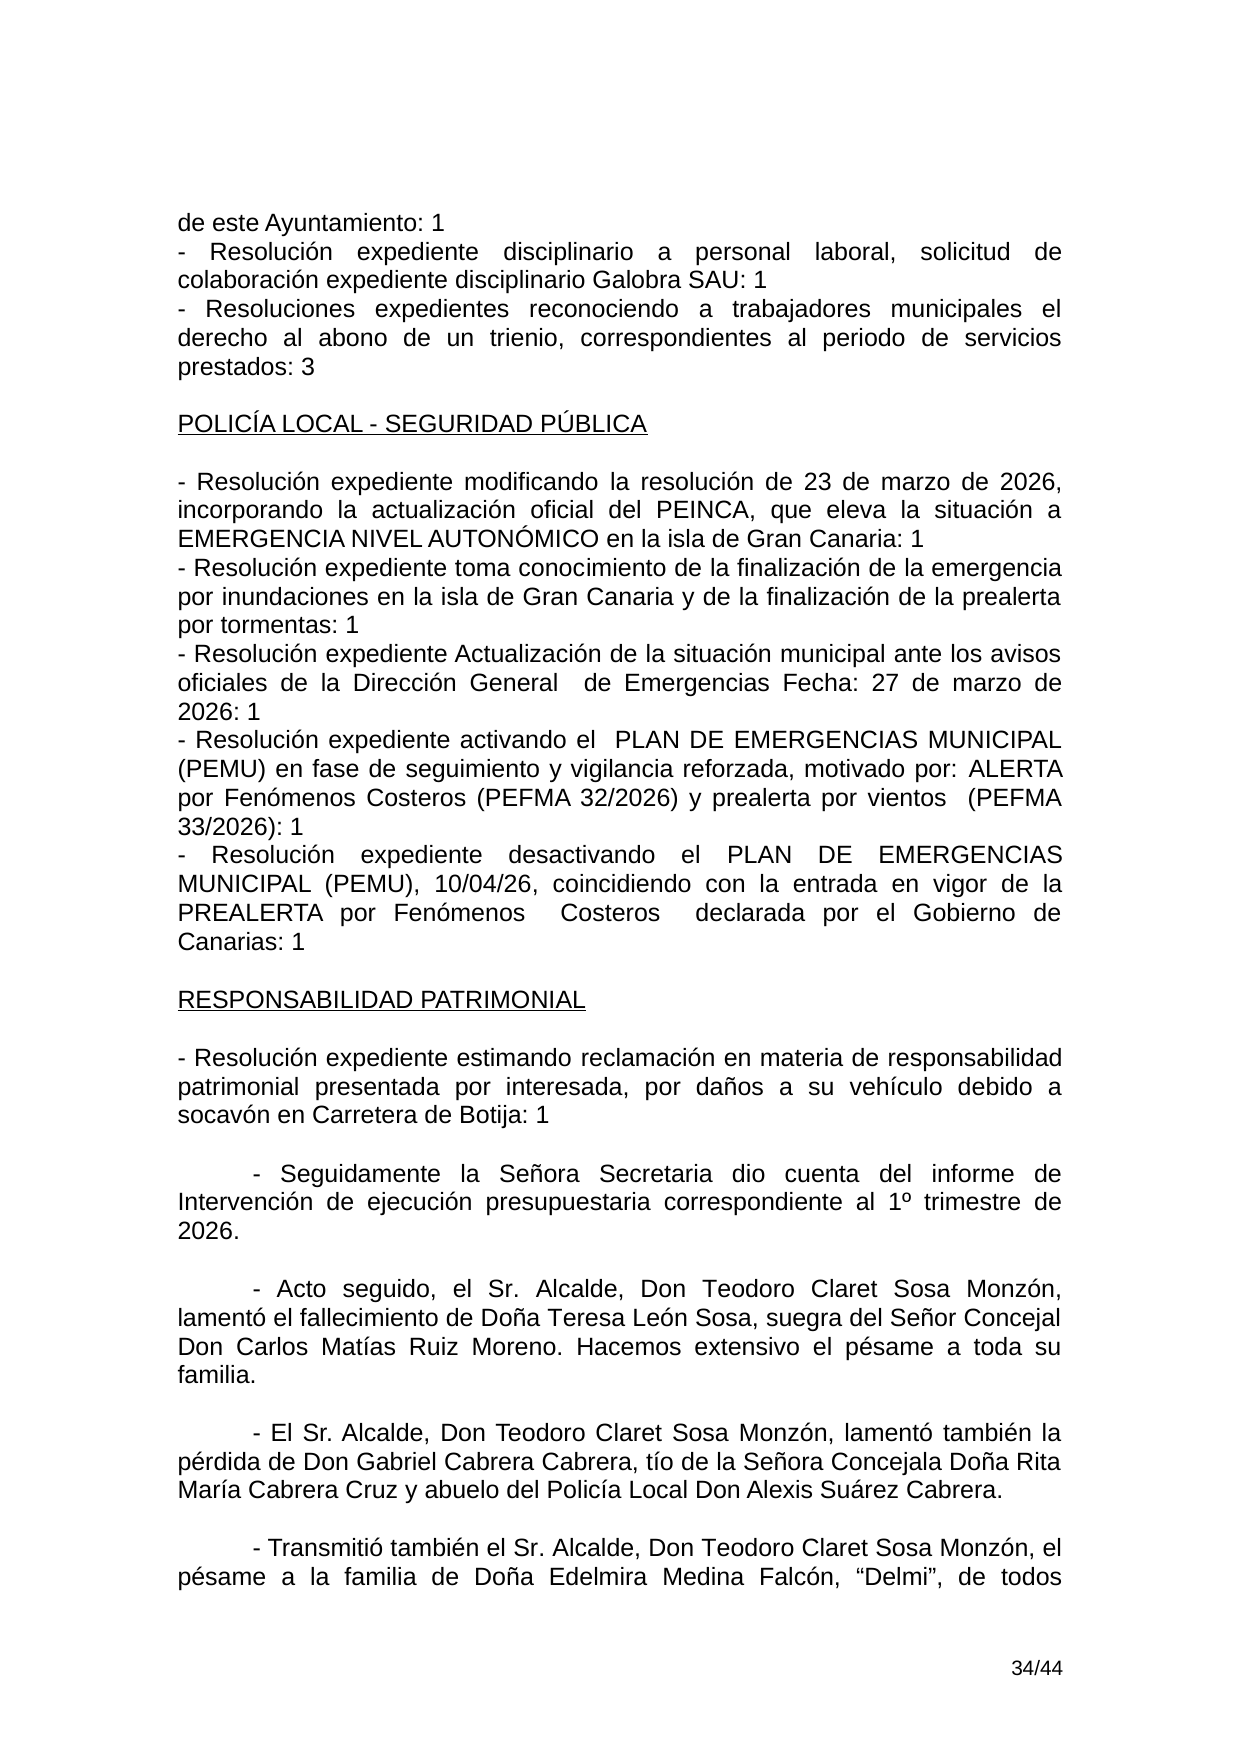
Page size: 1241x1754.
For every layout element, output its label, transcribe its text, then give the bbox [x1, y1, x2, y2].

text - Resoluciones expedientes reconociendo a trabajadores municipales el derecho al abono de un trienio, correspondientes al periodo de servicios prestados: 3 [177, 294, 1063, 380]
text POLICÍA LOCAL - SEGURIDAD PÚBLICA [177, 409, 1063, 438]
text - El Sr. Alcalde, Don Teodoro Claret Sosa Monzón, lamentó también la pérdida de Don Gabriel Cabrera Cabrera, tío de la Señora Concejala Doña Rita María Cabrera Cruz y abuelo del Policía Local Don Alexis Suárez Cabrera. [177, 1418, 1063, 1504]
text - Resolución expediente desactivando el PLAN DE EMERGENCIAS MUNICIPAL (PEMU), 10/04/26, coincidiendo con la entrada en vigor de la PREALERTA por Fenómenos Costeros declarada por el Gobierno de Canarias: 1 [177, 840, 1063, 955]
text RESPONSABILIDAD PATRIMONIAL [177, 985, 1063, 1013]
text - Resolución expediente modificando la resolución de 23 de marzo de 2026, incorporando la actualización oficial del PEINCA, que eleva la situación a EMERGENCIA NIVEL AUTONÓMICO en la isla de Gran Canaria: 1 [177, 467, 1063, 553]
text - Resolución expediente activando el PLAN DE EMERGENCIAS MUNICIPAL (PEMU) en fase de seguimiento y vigilancia reforzada, motivado por: ALERTA por Fenómenos Costeros (PEFMA 32/2026) y prealerta por vientos (PEFMA 33/2026): 1 [177, 725, 1063, 840]
text - Transmitió también el Sr. Alcalde, Don Teodoro Claret Sosa Monzón, el pésame a la familia de Doña Edelmira Medina Falcón, “Delmi”, de todos [177, 1533, 1063, 1590]
text - Resolución expediente disciplinario a personal laboral, solicitud de colaboración expediente disciplinario Galobra SAU: 1 [177, 237, 1063, 294]
text de este Ayuntamiento: 1 [177, 208, 1063, 237]
text - Resolución expediente estimando reclamación en materia de responsabilidad patrimonial presentada por interesada, por daños a su vehículo debido a socavón en Carretera de Botija: 1 [177, 1043, 1063, 1129]
text - Acto seguido, el Sr. Alcalde, Don Teodoro Claret Sosa Monzón, lamentó el fallecimiento de Doña Teresa León Sosa, suegra del Señor Concejal Don Carlos Matías Ruiz Moreno. Hacemos extensivo el pésame a toda su familia. [177, 1274, 1063, 1389]
text - Resolución expediente toma conocimiento de la finalización de la emergencia por inundaciones en la isla de Gran Canaria y de la finalización de la prealerta por tormentas: 1 [177, 553, 1063, 639]
text - Resolución expediente Actualización de la situación municipal ante los avisos oficiales de la Dirección General de Emergencias Fecha: 27 de marzo de 2026: 1 [177, 639, 1063, 725]
text - Seguidamente la Señora Secretaria dio cuenta del informe de Intervención de ejecución presupuestaria correspondiente al 1º trimestre de 2026. [177, 1158, 1063, 1245]
